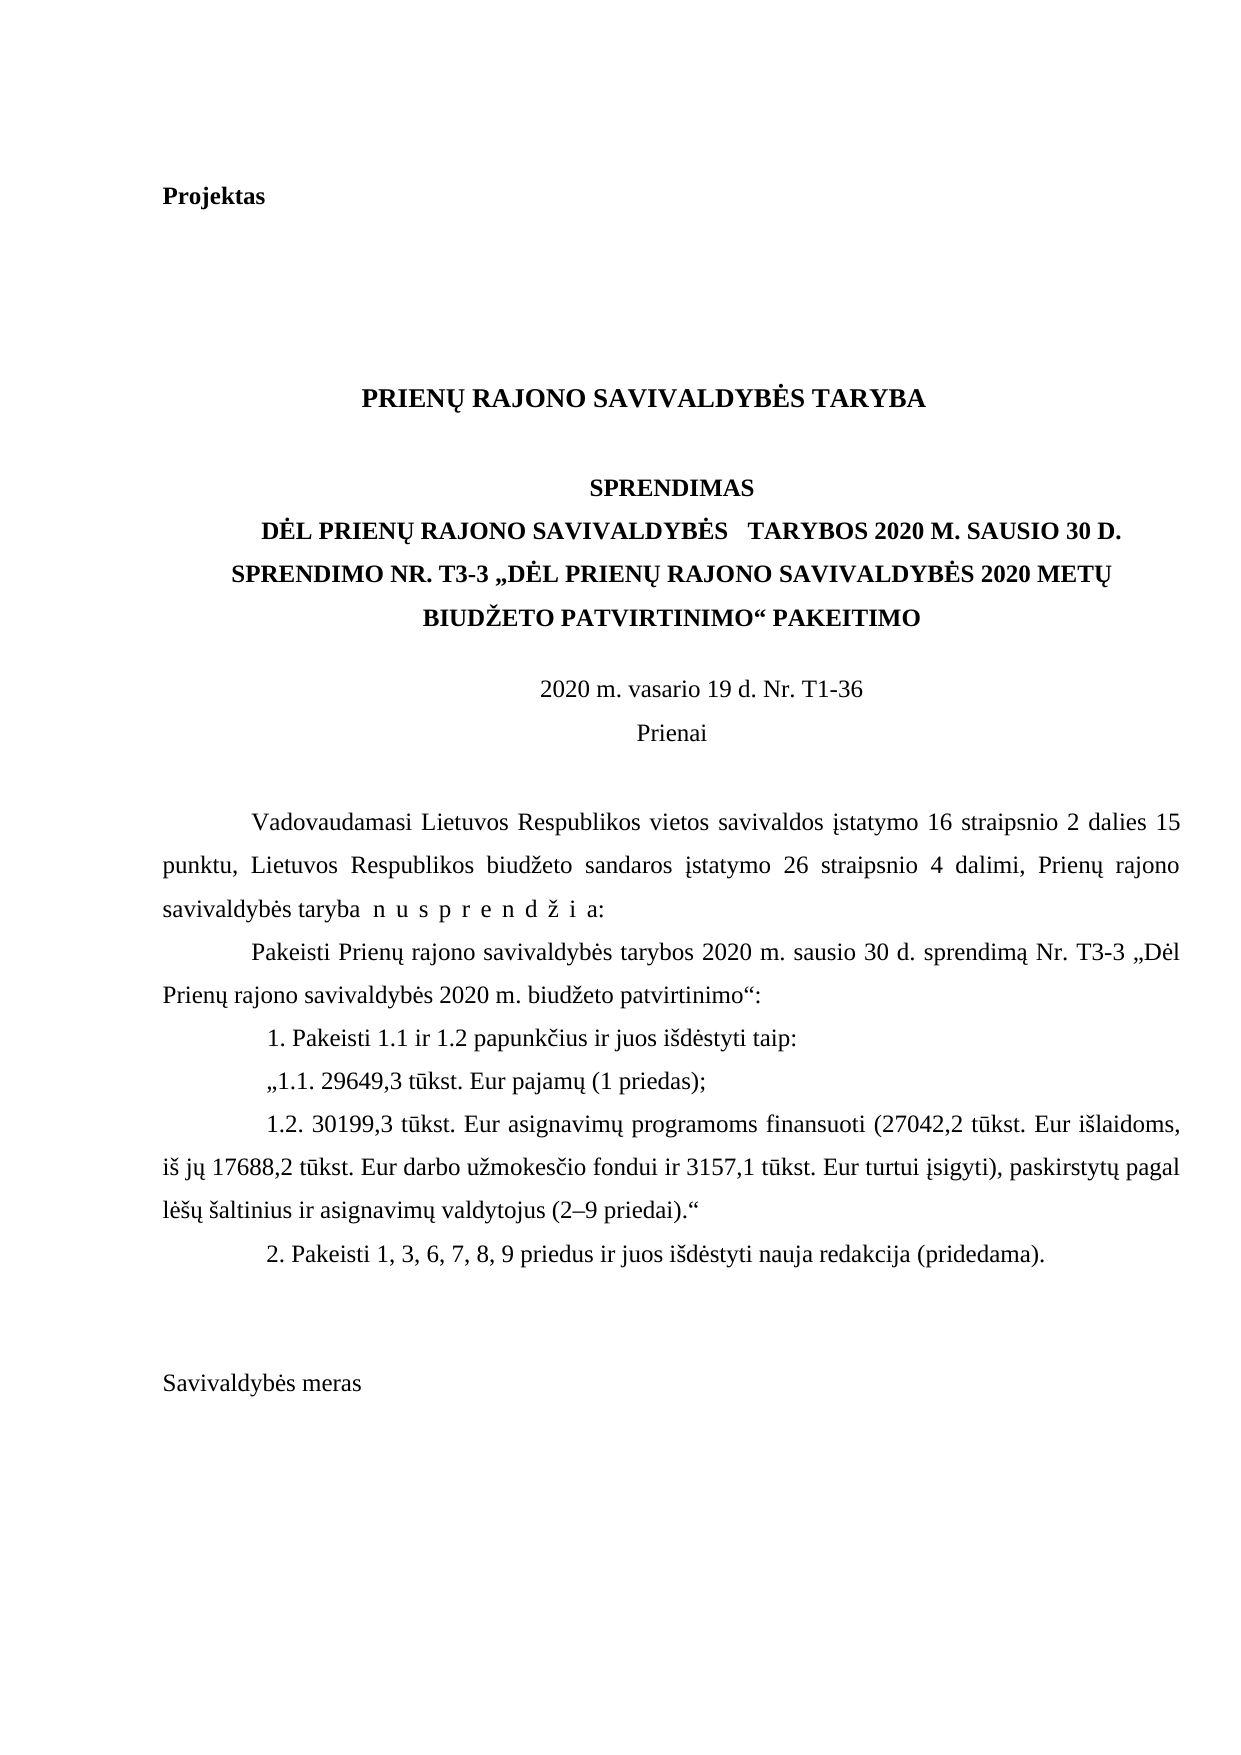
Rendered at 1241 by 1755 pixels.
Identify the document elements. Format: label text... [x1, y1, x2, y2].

text DĖL PRIENŲ RAJONO SAVIVALDYBĖS TARYBOS 2020 M. SAUSIO 30 D. SPRENDIMO NR. T3-3 „DĖL PRIENŲ RAJONO SAVIVALDYBĖS 2020 METŲ BIUDŽETO PATVIRTINIMO“ PAKEITIMO [162, 516, 1181, 631]
text Projektas [162, 148, 1181, 382]
text „1.1. 29649,3 tūkst. Eur pajamų (1 priedas); [162, 1066, 1181, 1095]
text 2020 m. vasario 19 d. Nr. T1-36 [162, 674, 1181, 703]
text Vadovaudamasi Lietuvos Respublikos vietos savivaldos įstatymo 16 straipsnio 2 dalies 15 punktu, Lietuvos Respublikos biudžeto sandaros įstatymo 26 straipsnio 4 dalimi, Prienų rajono savivaldybės taryba nusprendžia: [162, 807, 1181, 922]
text Savivaldybės meras [162, 1368, 1181, 1397]
text 1.2. 30199,3 tūkst. Eur asignavimų programoms finansuoti (27042,2 tūkst. Eur išlaidoms, iš jų 17688,2 tūkst. Eur darbo užmokesčio fondui ir 3157,1 tūkst. Eur turtui įsigyti), paskirstytų pagal lėšų šaltinius ir asignavimų valdytojus (2–9 priedai).“ [162, 1109, 1181, 1224]
text Pakeisti Prienų rajono savivaldybės tarybos 2020 m. sausio 30 d. sprendimą Nr. T3-3 „Dėl Prienų rajono savivaldybės 2020 m. biudžeto patvirtinimo“: [162, 937, 1181, 1009]
text 2. Pakeisti 1, 3, 6, 7, 8, 9 priedus ir juos išdėstyti nauja redakcija (pridedama). [162, 1239, 1181, 1267]
text PRIENŲ RAJONO SAVIVALDYBĖS TARYBA [162, 382, 1181, 413]
text 1. Pakeisti 1.1 ir 1.2 papunkčius ir juos išdėstyti taip: [162, 1023, 1181, 1052]
text Prienai [162, 718, 1181, 746]
text Sprendimas [162, 473, 1181, 502]
